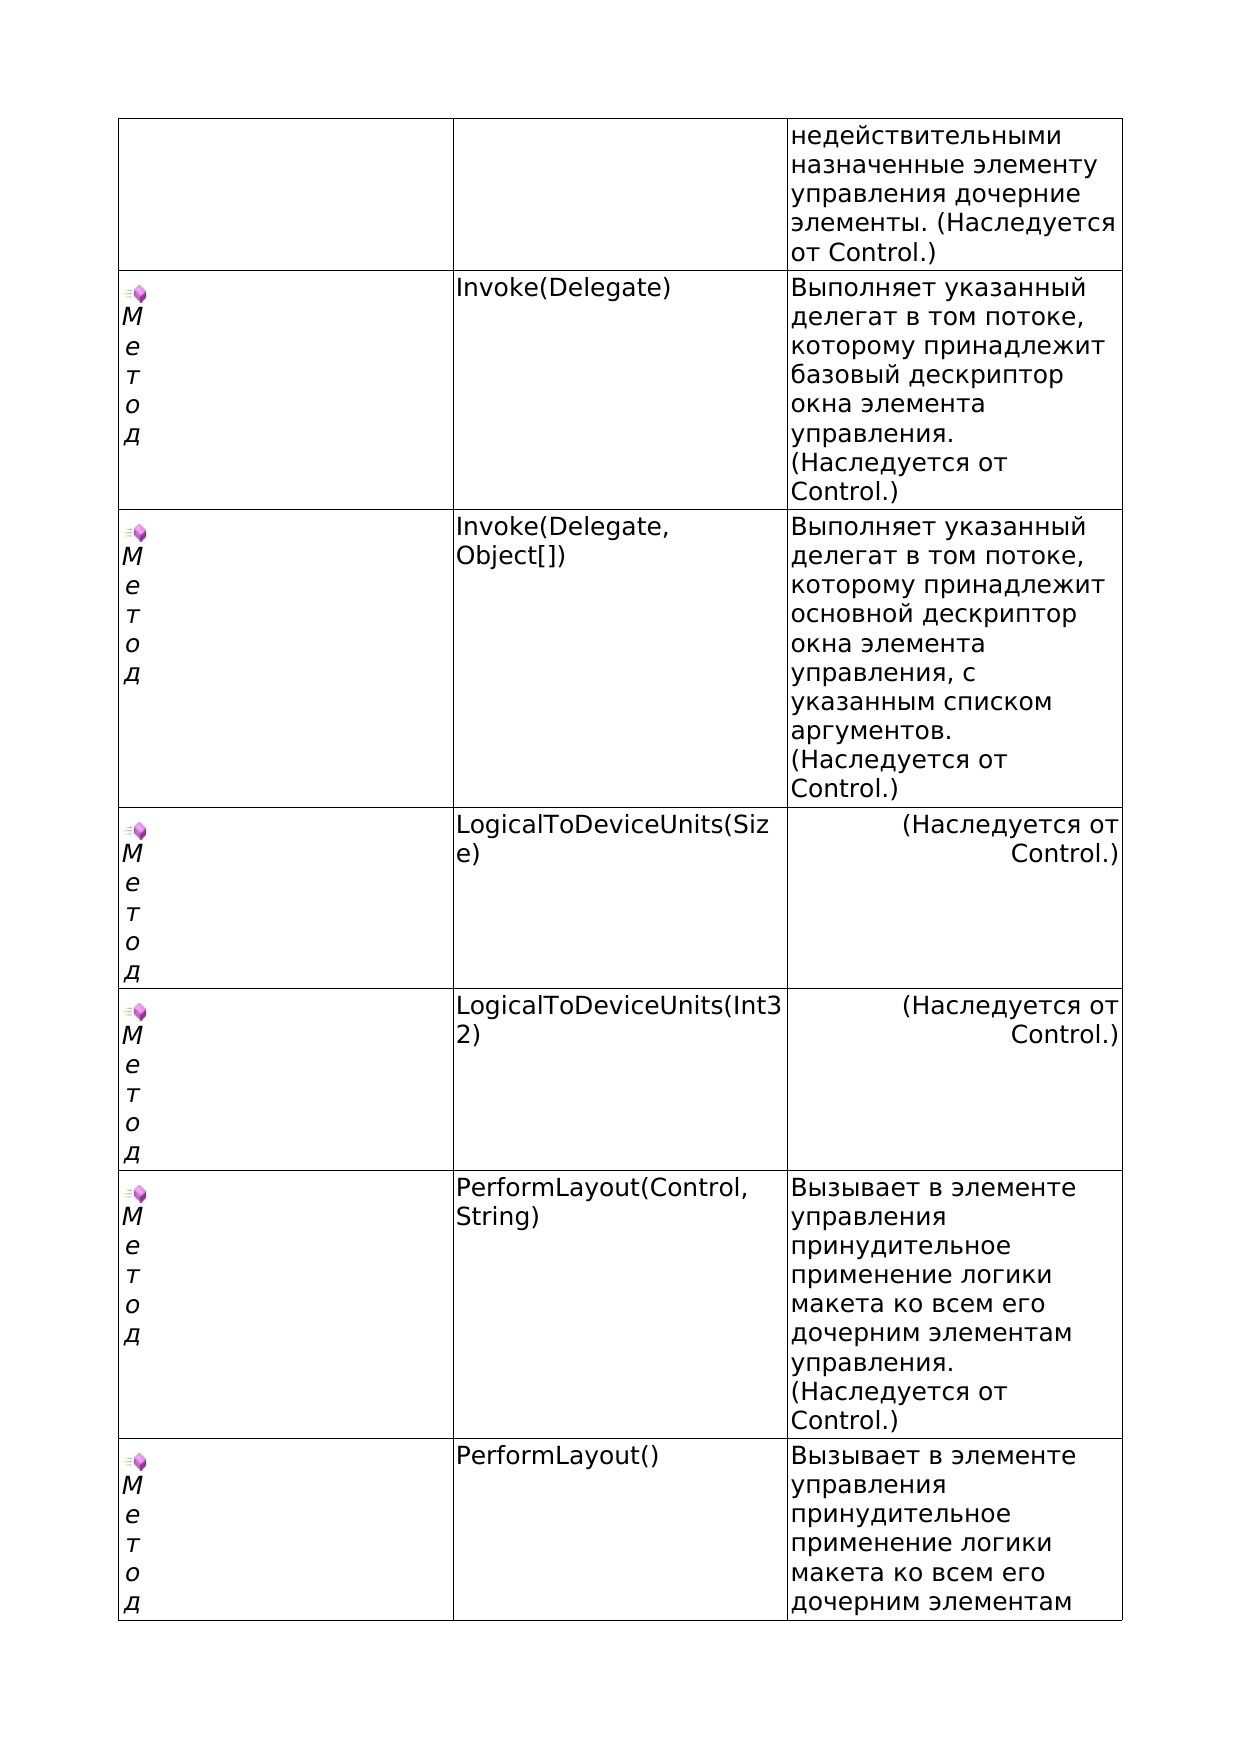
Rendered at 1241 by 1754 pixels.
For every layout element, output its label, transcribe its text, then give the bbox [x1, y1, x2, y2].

table_cell PerformLayout(Control, String) [454, 1171, 787, 1438]
table_cell LogicalToDeviceUnits(Size) [454, 808, 787, 988]
table_cell (Наследуется от Control.) [788, 808, 1122, 988]
picture [121, 1185, 147, 1203]
picture [121, 1453, 147, 1471]
picture [121, 822, 147, 840]
table_cell [119, 989, 453, 1170]
picture [121, 285, 147, 303]
picture [121, 1003, 147, 1021]
table_cell Вызывает в элементе управления принудительное применение логики макета ко всем его дочерним элементам управления. (Наследуется от Control.) [788, 1171, 1122, 1438]
table_cell (Наследуется от Control.) [788, 989, 1122, 1170]
table_cell недействительными назначенные элементу управления дочерние элементы. (Наследуется от Control.) [788, 119, 1122, 270]
table_cell [119, 510, 453, 807]
table_cell Invoke(Delegate, Object[]) [454, 510, 787, 807]
table_cell [119, 1171, 453, 1438]
table_cell Invoke(Delegate) [454, 271, 787, 509]
table_cell Вызывает в элементе управления принудительное применение логики макета ко всем его дочерним элементам [788, 1439, 1122, 1619]
table_cell Выполняет указанный делегат в том потоке, которому принадлежит базовый дескриптор окна элемента управления. (Наследуется от Control.) [788, 271, 1122, 509]
table_cell Выполняет указанный делегат в том потоке, которому принадлежит основной дескриптор окна элемента управления, с указанным списком аргументов. (Наследуется от Control.) [788, 510, 1122, 807]
table_cell [454, 119, 787, 270]
table_cell [119, 119, 453, 270]
table_cell PerformLayout() [454, 1439, 787, 1619]
picture [121, 524, 147, 542]
table_cell [119, 271, 453, 509]
table_cell [119, 808, 453, 988]
table_cell [119, 1439, 453, 1619]
table_cell LogicalToDeviceUnits(Int32) [454, 989, 787, 1170]
